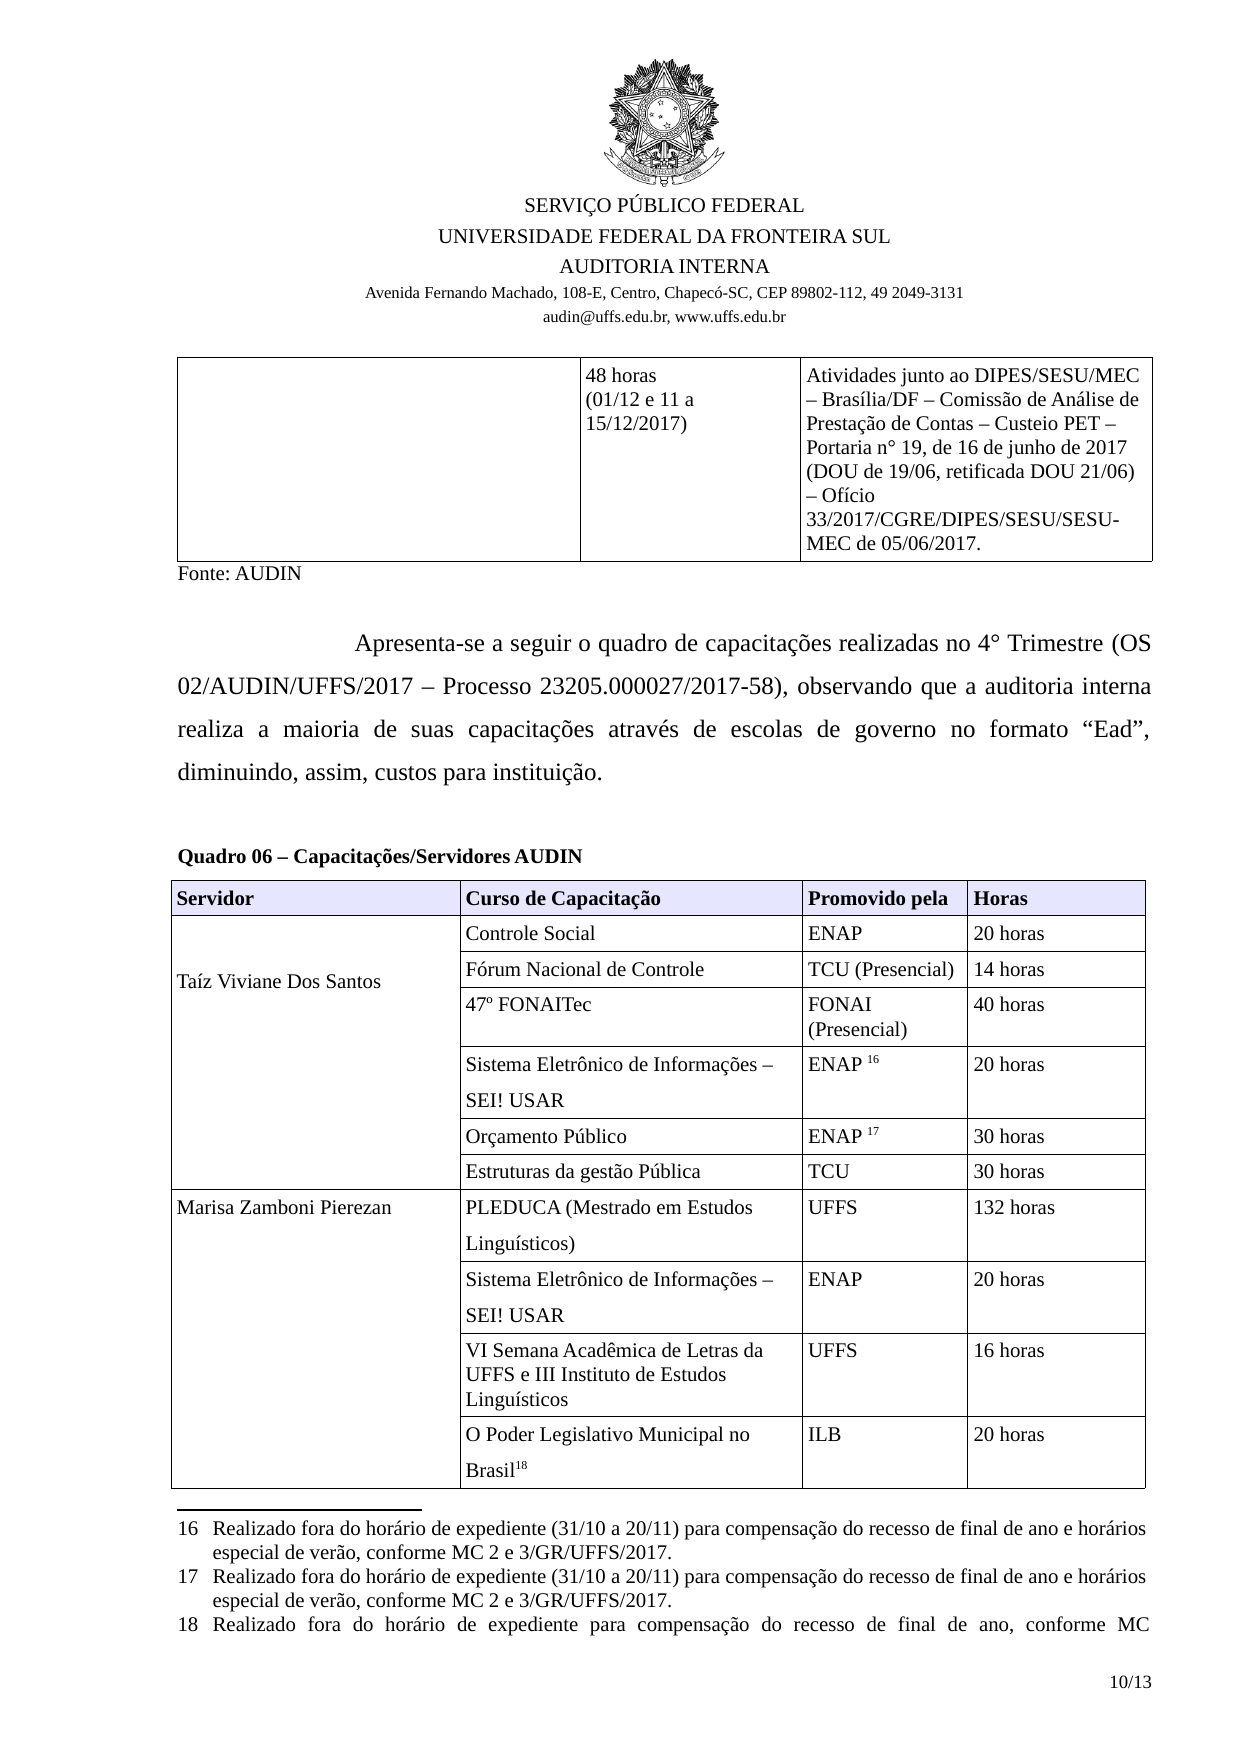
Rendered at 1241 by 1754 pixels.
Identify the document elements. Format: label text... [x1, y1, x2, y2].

table_cell 14 horas [968, 952, 1145, 987]
table_cell 48 horas (01/12 e 11 a 15/12/2017) [581, 358, 800, 561]
table_cell PLEDUCA (Mestrado em Estudos Linguísticos) [461, 1190, 802, 1261]
table_header Promovido pela [803, 881, 967, 915]
table_cell 20 horas [968, 1417, 1145, 1488]
table_cell Atividades junto ao DIPES/SESU/MEC – Brasília/DF – Comissão de Análise de Prestação de Contas – Custeio PET – Portaria n° 19, de 16 de junho de 2017 (DOU de 19/06, retificada DOU 21/06) – Ofício 33/2017/CGRE/DIPES/SESU/SESU-MEC de 05/06/2017. [801, 358, 1152, 561]
table_cell 16 horas [968, 1334, 1145, 1416]
table_cell [178, 358, 580, 561]
table_cell UFFS [803, 1190, 967, 1261]
table_cell Orçamento Público [461, 1119, 802, 1153]
text Fonte: AUDIN [177, 562, 1152, 585]
table_cell Estruturas da gestão Pública [461, 1155, 802, 1189]
table_cell 20 horas [968, 1047, 1145, 1118]
table_cell TCU [803, 1155, 967, 1189]
table_header Horas [968, 881, 1145, 915]
text Quadro 06 – Capacitações/Servidores AUDIN [177, 844, 1152, 868]
text Apresenta-se a seguir o quadro de capacitações realizadas no 4° Trimestre (OS 02/AUDIN/UFFS/2017 – Processo 23205.000027/2017-58), observando que a auditoria interna realiza a maioria de suas capacitações através de escolas de governo no formato “Ead”, diminuindo, assim, custos para instituição. [177, 628, 1152, 786]
table_cell 40 horas [968, 988, 1145, 1046]
table_cell ENAP [803, 1262, 967, 1332]
table_cell 47º FONAITec [461, 988, 802, 1046]
table_cell Controle Social [461, 916, 802, 951]
table_cell 30 horas [968, 1155, 1145, 1189]
table_cell 20 horas [968, 1262, 1145, 1332]
table_header Servidor [172, 881, 460, 915]
table_cell ILB [803, 1417, 967, 1488]
table_cell ENAP [803, 1047, 967, 1118]
table_cell Sistema Eletrônico de Informações – SEI! USAR [461, 1262, 802, 1332]
table_cell UFFS [803, 1334, 967, 1416]
table_cell Fórum Nacional de Controle [461, 952, 802, 987]
table_cell Marisa Zamboni Pierezan [172, 1190, 460, 1488]
table_cell Sistema Eletrônico de Informações – SEI! USAR [461, 1047, 802, 1118]
table_cell FONAI (Presencial) [803, 988, 967, 1046]
table_cell ENAP [803, 1119, 967, 1153]
table_cell VI Semana Acadêmica de Letras da UFFS e III Instituto de Estudos Linguísticos [461, 1334, 802, 1416]
table_cell O Poder Legislativo Municipal no Brasil [461, 1417, 802, 1488]
table_cell 132 horas [968, 1190, 1145, 1261]
table_cell 30 horas [968, 1119, 1145, 1153]
table_header Curso de Capacitação [461, 881, 802, 915]
table_cell 20 horas [968, 916, 1145, 951]
table_cell TCU (Presencial) [803, 952, 967, 987]
table_cell Taíz Viviane Dos Santos [172, 916, 460, 1189]
table_cell ENAP [803, 916, 967, 951]
